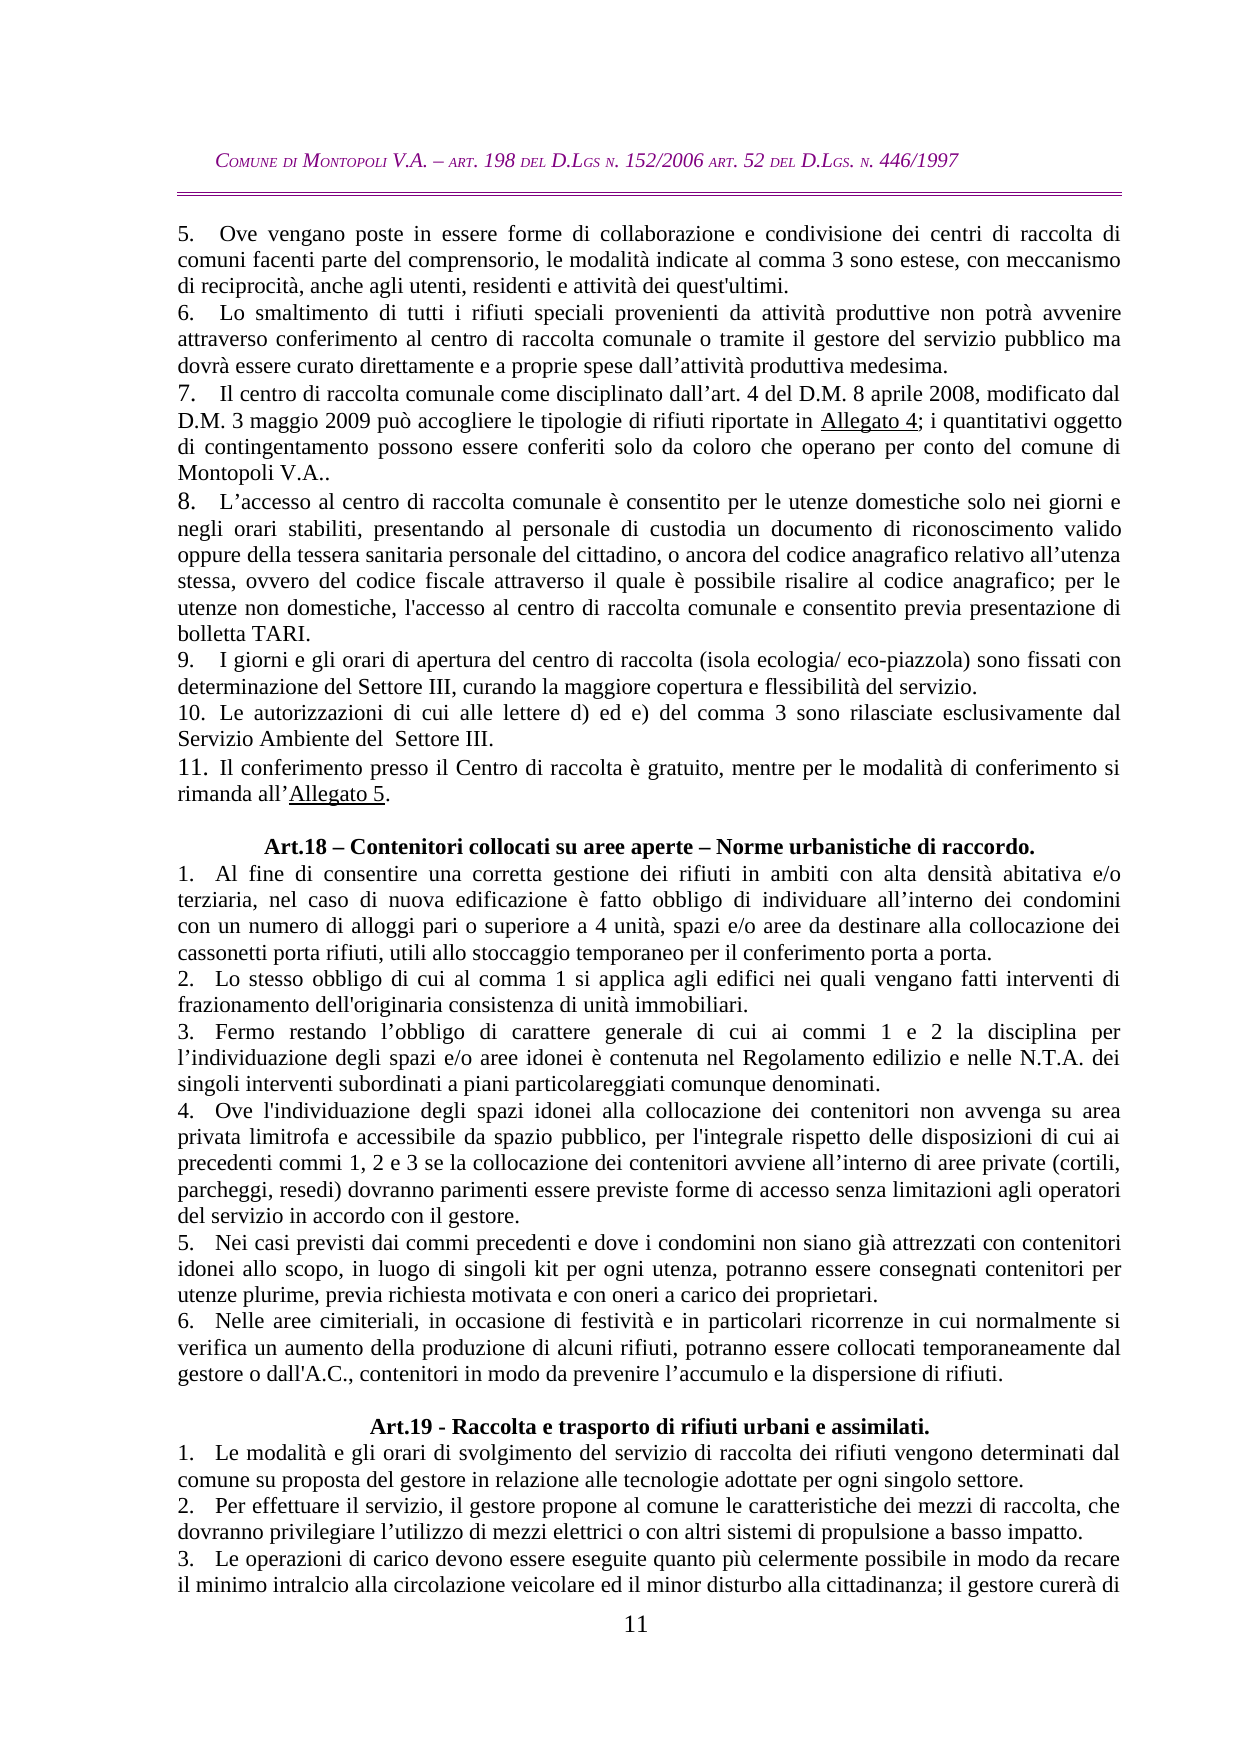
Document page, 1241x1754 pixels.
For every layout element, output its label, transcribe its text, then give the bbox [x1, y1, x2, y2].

list Per effettuare il servizio, il gestore propone al comune le caratteristiche dei mezzi di raccolta, che dovranno privilegiare l’utilizzo di mezzi elettrici o con altri sistemi di propulsione a basso impatto. [177, 1492, 1122, 1545]
list Le modalità e gli orari di svolgimento del servizio di raccolta dei rifiuti vengono determinati dal comune su proposta del gestore in relazione alle tecnologie adottate per ogni singolo settore. [177, 1439, 1122, 1492]
list Fermo restando l’obbligo di carattere generale di cui ai commi 1 e 2 la disciplina per l’individuazione degli spazi e/o aree idonei è contenuta nel Regolamento edilizio e nelle N.T.A. dei singoli interventi subordinati a piani particolareggiati comunque denominati. [177, 1018, 1122, 1097]
list Ove l'individuazione degli spazi idonei alla collocazione dei contenitori non avvenga su area privata limitrofa e accessibile da spazio pubblico, per l'integrale rispetto delle disposizioni di cui ai precedenti commi 1, 2 e 3 se la collocazione dei contenitori avviene all’interno di aree private (cortili, parcheggi, resedi) dovranno parimenti essere previste forme di accesso senza limitazioni agli operatori del servizio in accordo con il gestore. [177, 1097, 1122, 1228]
list Al fine di consentire una corretta gestione dei rifiuti in ambiti con alta densità abitativa e/o terziaria, nel caso di nuova edificazione è fatto obbligo di individuare all’interno dei condomini con un numero di alloggi pari o superiore a 4 unità, spazi e/o aree da destinare alla collocazione dei cassonetti porta rifiuti, utili allo stoccaggio temporaneo per il conferimento porta a porta. [177, 859, 1122, 965]
list Lo stesso obbligo di cui al comma 1 si applica agli edifici nei quali vengano fatti interventi di frazionamento dell'originaria consistenza di unità immobiliari. [177, 965, 1122, 1018]
list Le operazioni di carico devono essere eseguite quanto più celermente possibile in modo da recare il minimo intralcio alla circolazione veicolare ed il minor disturbo alla cittadinanza; il gestore curerà di [177, 1545, 1122, 1597]
list I giorni e gli orari di apertura del centro di raccolta (isola ecologia/ eco-piazzola) sono fissati con determinazione del Settore III, curando la maggiore copertura e flessibilità del servizio. [177, 646, 1122, 699]
list Nei casi previsti dai commi precedenti e dove i condomini non siano già attrezzati con contenitori idonei allo scopo, in luogo di singoli kit per ogni utenza, potranno essere consegnati contenitori per utenze plurime, previa richiesta motivata e con oneri a carico dei proprietari. [177, 1228, 1122, 1308]
list Nelle aree cimiteriali, in occasione di festività e in particolari ricorrenze in cui normalmente si verifica un aumento della produzione di alcuni rifiuti, potranno essere collocati temporaneamente dal gestore o dall'A.C., contenitori in modo da prevenire l’accumulo e la dispersione di rifiuti. [177, 1308, 1122, 1387]
list Il conferimento presso il Centro di raccolta è gratuito, mentre per le modalità di conferimento si rimanda all’Allegato 5. [177, 752, 1122, 807]
text Art.19 - Raccolta e trasporto di rifiuti urbani e assimilati. [177, 1413, 1122, 1439]
list Ove vengano poste in essere forme di collaborazione e condivisione dei centri di raccolta di comuni facenti parte del comprensorio, le modalità indicate al comma 3 sono estese, con meccanismo di reciprocità, anche agli utenti, residenti e attività dei quest'ultimi. [177, 220, 1122, 299]
list L’accesso al centro di raccolta comunale è consentito per le utenze domestiche solo nei giorni e negli orari stabiliti, presentando al personale di custodia un documento di riconoscimento valido oppure della tessera sanitaria personale del cittadino, o ancora del codice anagrafico relativo all’utenza stessa, ovvero del codice fiscale attraverso il quale è possibile risalire al codice anagrafico; per le utenze non domestiche, l'accesso al centro di raccolta comunale e consentito previa presentazione di bolletta TARI. [177, 486, 1122, 646]
list Il centro di raccolta comunale come disciplinato dall’art. 4 del D.M. 8 aprile 2008, modificato dal D.M. 3 maggio 2009 può accogliere le tipologie di rifiuti riportate in Allegato 4; i quantitativi oggetto di contingentamento possono essere conferiti solo da coloro che operano per conto del comune di Montopoli V.A.. [177, 378, 1122, 486]
list Lo smaltimento di tutti i rifiuti speciali provenienti da attività produttive non potrà avvenire attraverso conferimento al centro di raccolta comunale o tramite il gestore del servizio pubblico ma dovrà essere curato direttamente e a proprie spese dall’attività produttiva medesima. [177, 299, 1122, 378]
list Le autorizzazioni di cui alle lettere d) ed e) del comma 3 sono rilasciate esclusivamente dal Servizio Ambiente del Settore III. [177, 699, 1122, 752]
text Art.18 – Contenitori collocati su aree aperte – Norme urbanistiche di raccordo. [177, 833, 1122, 859]
